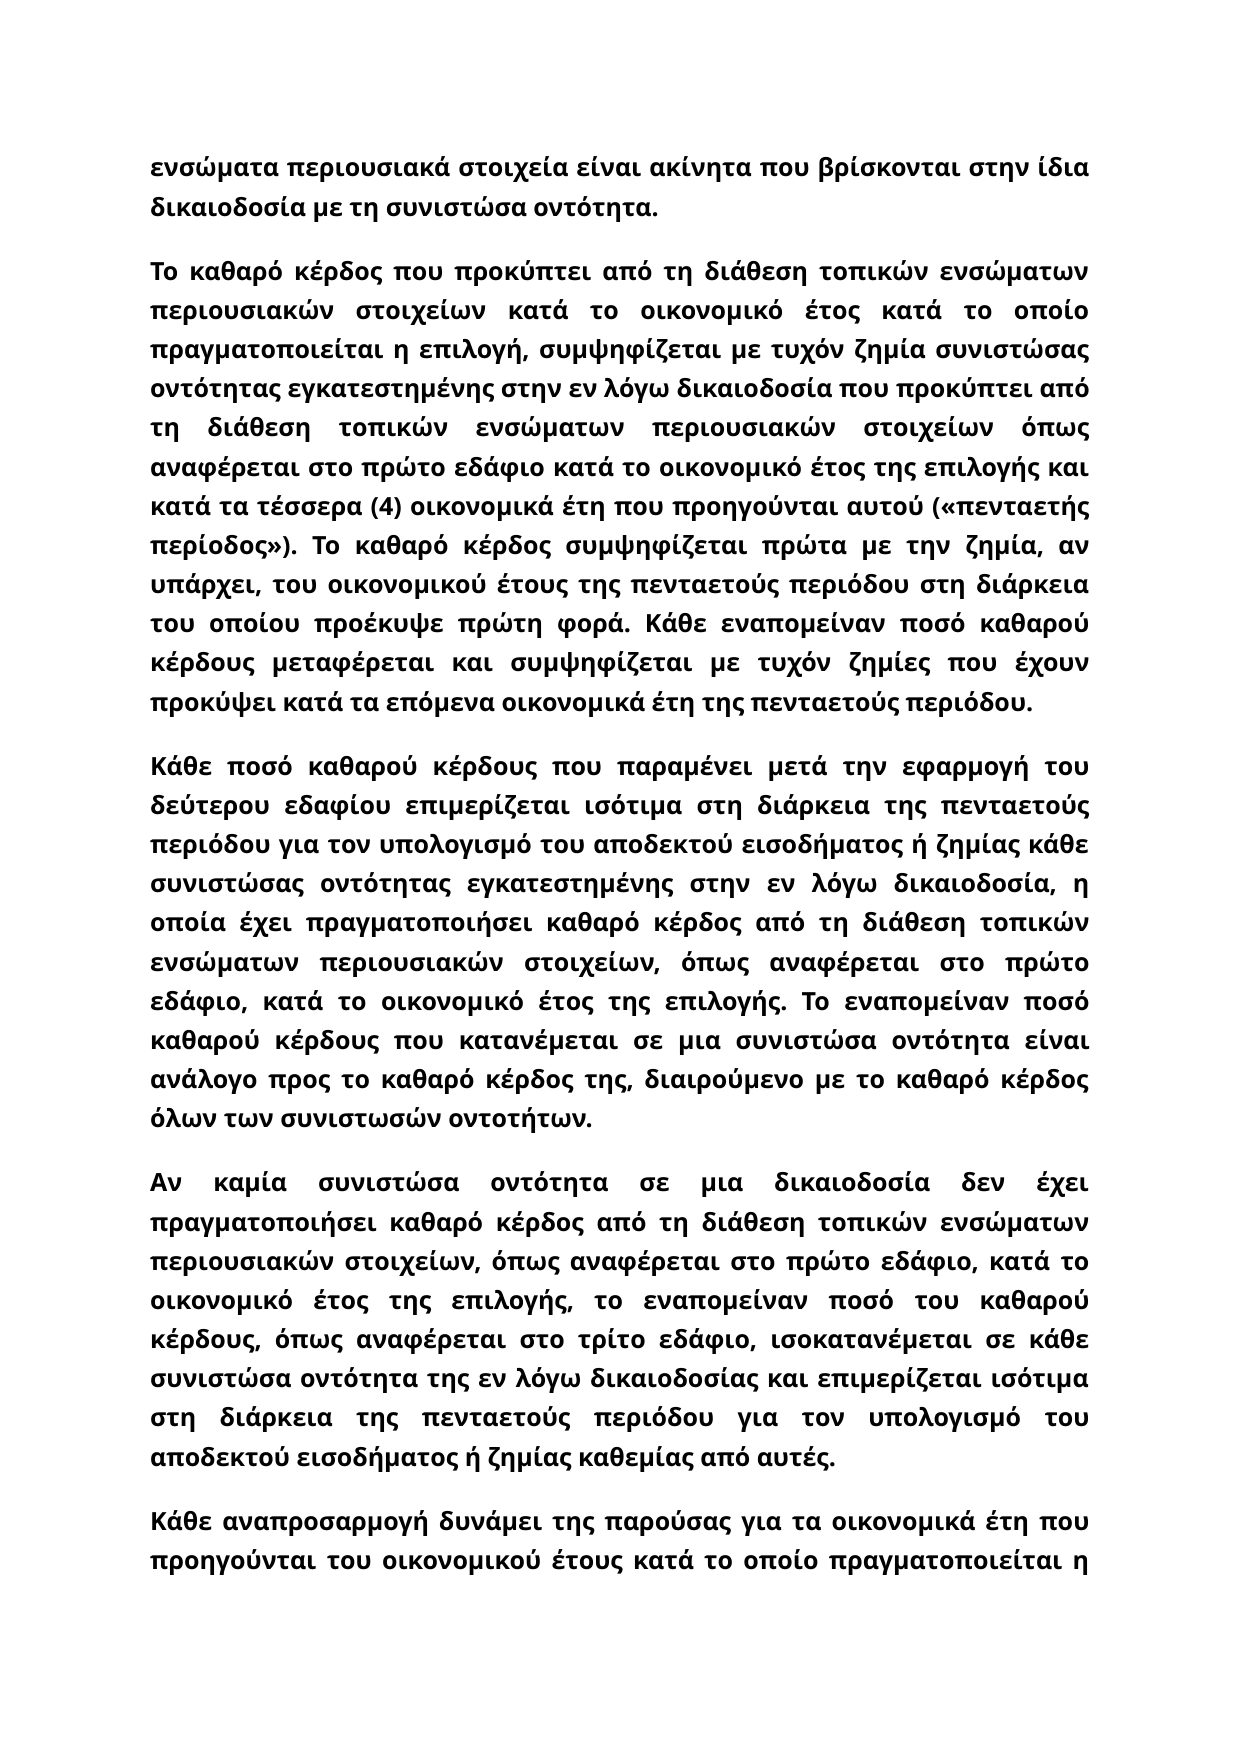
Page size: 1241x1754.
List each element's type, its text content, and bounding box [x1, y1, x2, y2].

text ενσώματα περιουσιακά στοιχεία είναι ακίνητα που βρίσκονται στην ίδια δικαιοδοσία με τη συνιστώσα οντότητα. [150, 150, 1090, 223]
text Το καθαρό κέρδος που προκύπτει από τη διάθεση τοπικών ενσώματων περιουσιακών στοιχείων κατά το οικονομικό έτος κατά το οποίο πραγματοποιείται η επιλογή, συμψηφίζεται με τυχόν ζημία συνιστώσας οντότητας εγκατεστημένης στην εν λόγω δικαιοδοσία που προκύπτει από τη διάθεση τοπικών ενσώματων περιουσιακών στοιχείων όπως αναφέρεται στο πρώτο εδάφιο κατά το οικονομικό έτος της επιλογής και κατά τα τέσσερα (4) οικονομικά έτη που προηγούνται αυτού («πενταετής περίοδος»). Το καθαρό κέρδος συμψηφίζεται πρώτα με την ζημία, αν υπάρχει, του οικονομικού έτους της πενταετούς περιόδου στη διάρκεια του οποίου προέκυψε πρώτη φορά. Κάθε εναπομείναν ποσό καθαρού κέρδους μεταφέρεται και συμψηφίζεται με τυχόν ζημίες που έχουν προκύψει κατά τα επόμενα οικονομικά έτη της πενταετούς περιόδου. [150, 253, 1090, 718]
text Κάθε ποσό καθαρού κέρδους που παραμένει μετά την εφαρμογή του δεύτερου εδαφίου επιμερίζεται ισότιμα στη διάρκεια της πενταετούς περιόδου για τον υπολογισμό του αποδεκτού εισοδήματος ή ζημίας κάθε συνιστώσας οντότητας εγκατεστημένης στην εν λόγω δικαιοδοσία, η οποία έχει πραγματοποιήσει καθαρό κέρδος από τη διάθεση τοπικών ενσώματων περιουσιακών στοιχείων, όπως αναφέρεται στο πρώτο εδάφιο, κατά το οικονομικό έτος της επιλογής. Το εναπομείναν ποσό καθαρού κέρδους που κατανέμεται σε μια συνιστώσα οντότητα είναι ανάλογο προς το καθαρό κέρδος της, διαιρούμενο με το καθαρό κέρδος όλων των συνιστωσών οντοτήτων. [150, 748, 1090, 1135]
text Αν καμία συνιστώσα οντότητα σε μια δικαιοδοσία δεν έχει πραγματοποιήσει καθαρό κέρδος από τη διάθεση τοπικών ενσώματων περιουσιακών στοιχείων, όπως αναφέρεται στο πρώτο εδάφιο, κατά το οικονομικό έτος της επιλογής, το εναπομείναν ποσό του καθαρού κέρδους, όπως αναφέρεται στο τρίτο εδάφιο, ισοκατανέμεται σε κάθε συνιστώσα οντότητα της εν λόγω δικαιοδοσίας και επιμερίζεται ισότιμα στη διάρκεια της πενταετούς περιόδου για τον υπολογισμό του αποδεκτού εισοδήματος ή ζημίας καθεμίας από αυτές. [150, 1165, 1090, 1473]
text Κάθε αναπροσαρμογή δυνάμει της παρούσας για τα οικονομικά έτη που προηγούνται του οικονομικού έτους κατά το οποίο πραγματοποιείται η [150, 1503, 1090, 1577]
